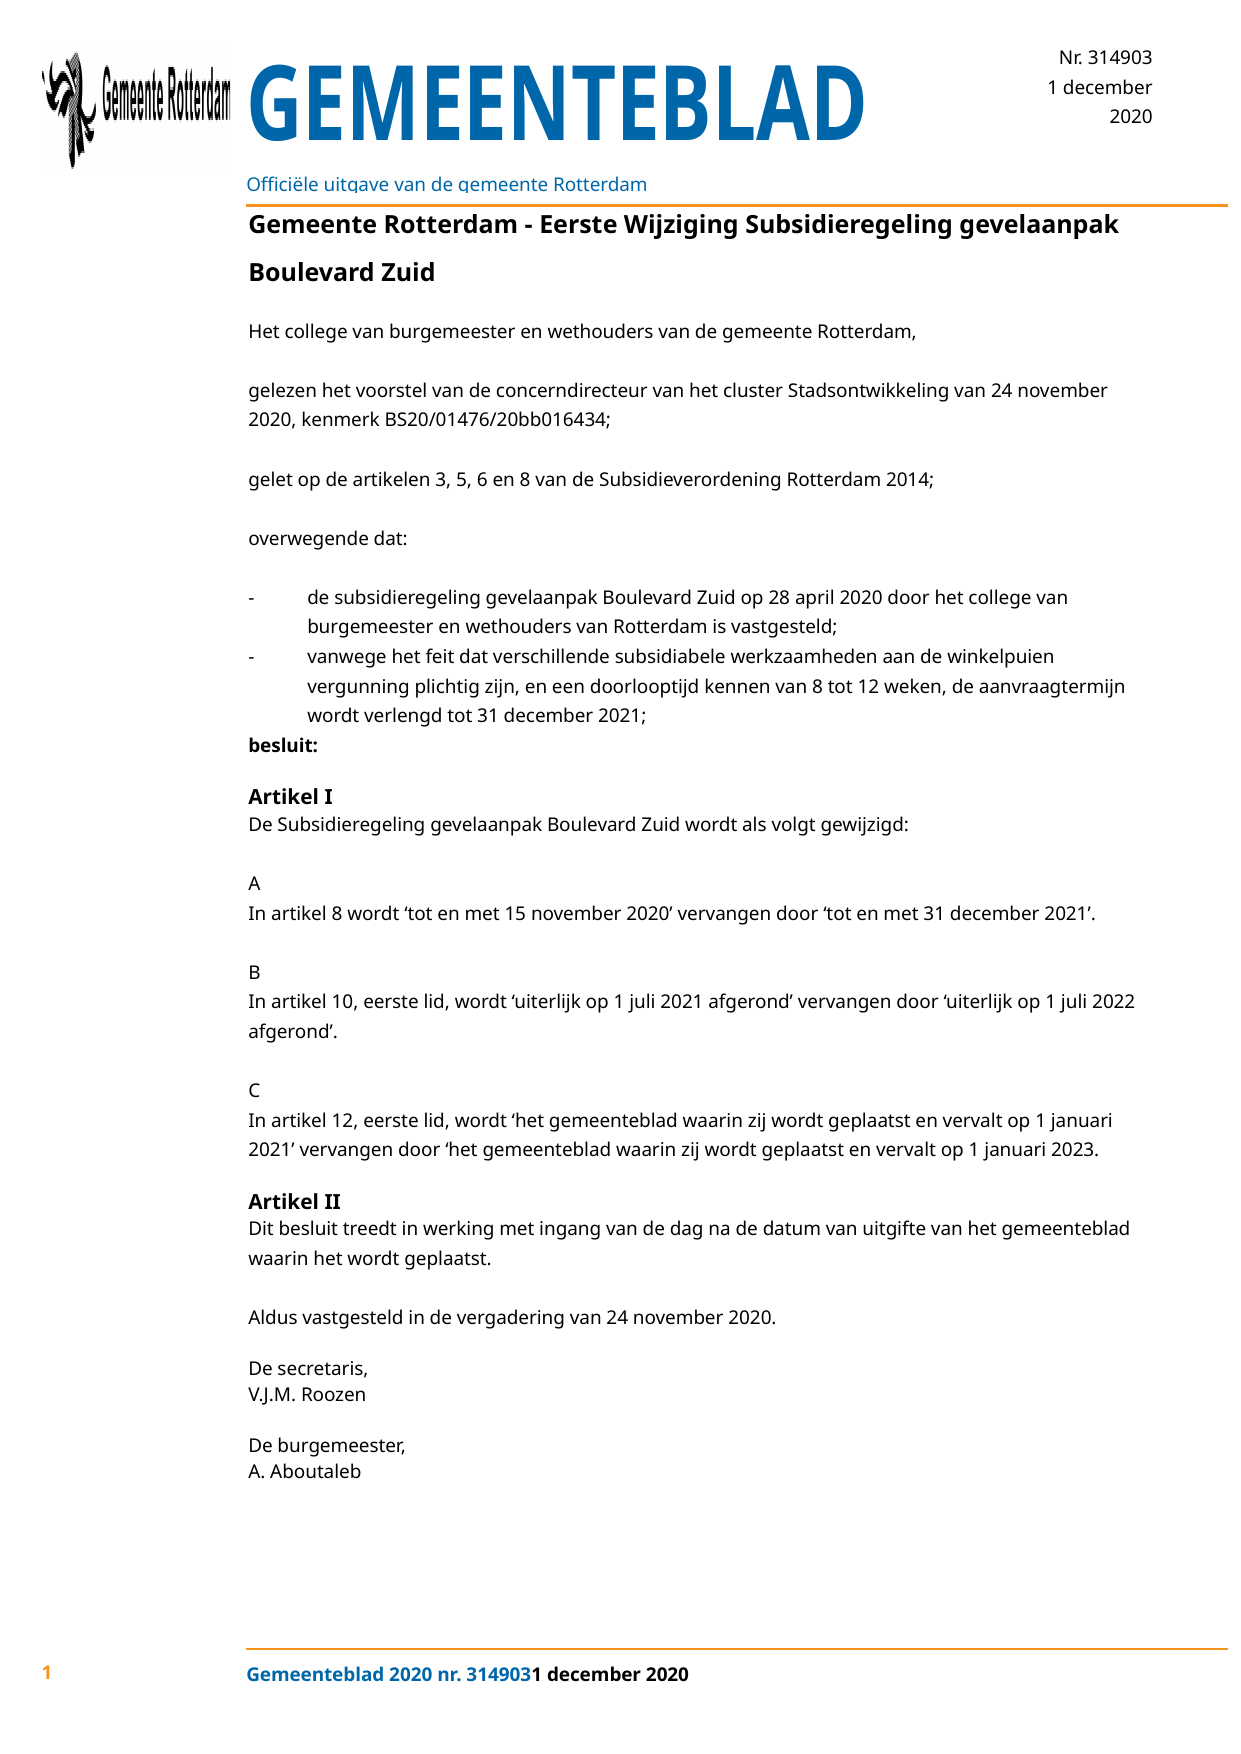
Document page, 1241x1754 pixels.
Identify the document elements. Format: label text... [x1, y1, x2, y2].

text A [248, 870, 1152, 896]
text De Subsidieregeling gevelaanpak Boulevard Zuid wordt als volgt gewijzigd: [248, 811, 1152, 837]
text V.J.M. Roozen [248, 1381, 1152, 1407]
text Artikel II [248, 1187, 1152, 1215]
text Artikel I [248, 782, 1152, 811]
text overwegende dat: [248, 525, 1152, 551]
list de subsidieregeling gevelaanpak Boulevard Zuid op 28 april 2020 door het college van burgemeester en wethouders van Rotterdam is vastgesteld; [248, 584, 1152, 639]
text In artikel 12, eerste lid, wordt ‘het gemeenteblad waarin zij wordt geplaatst en vervalt op 1 januari 2021’ vervangen door ‘het gemeenteblad waarin zij wordt geplaatst en vervalt op 1 januari 2023. [248, 1107, 1152, 1162]
text Aldus vastgesteld in de vergadering van 24 november 2020. [248, 1304, 1152, 1330]
picture [41, 47, 231, 172]
text gelezen het voorstel van de concerndirecteur van het cluster Stadsontwikkeling van 24 november 2020, kenmerk BS20/01476/20bb016434; [248, 377, 1152, 432]
text B [248, 959, 1152, 984]
text In artikel 8 wordt ‘tot en met 15 november 2020’ vervangen door ‘tot en met 31 december 2021’. [248, 900, 1152, 925]
text A. Aboutaleb [248, 1458, 1152, 1484]
text In artikel 10, eerste lid, wordt ‘uiterlijk op 1 juli 2021 afgerond’ vervangen door ‘uiterlijk op 1 juli 2022 afgerond’. [248, 988, 1152, 1044]
text Gemeente Rotterdam - Eerste Wijziging Subsidieregeling gevelaanpak Boulevard Zuid [248, 207, 1152, 288]
text De secretaris, [248, 1355, 1152, 1381]
list vanwege het feit dat verschillende subsidiabele werkzaamheden aan de winkelpuien vergunning plichtig zijn, en een doorlooptijd kennen van 8 tot 12 weken, de aanvraagtermijn wordt verlengd tot 31 december 2021; [248, 643, 1152, 728]
text C [248, 1077, 1152, 1103]
text Dit besluit treedt in werking met ingang van de dag na de datum van uitgifte van het gemeenteblad waarin het wordt geplaatst. [248, 1215, 1152, 1271]
text Het college van burgemeester en wethouders van de gemeente Rotterdam, [248, 318, 1152, 344]
text De burgemeester, [248, 1433, 1152, 1458]
text besluit: [248, 732, 1152, 758]
text gelet op de artikelen 3, 5, 6 en 8 van de Subsidieverordening Rotterdam 2014; [248, 466, 1152, 492]
